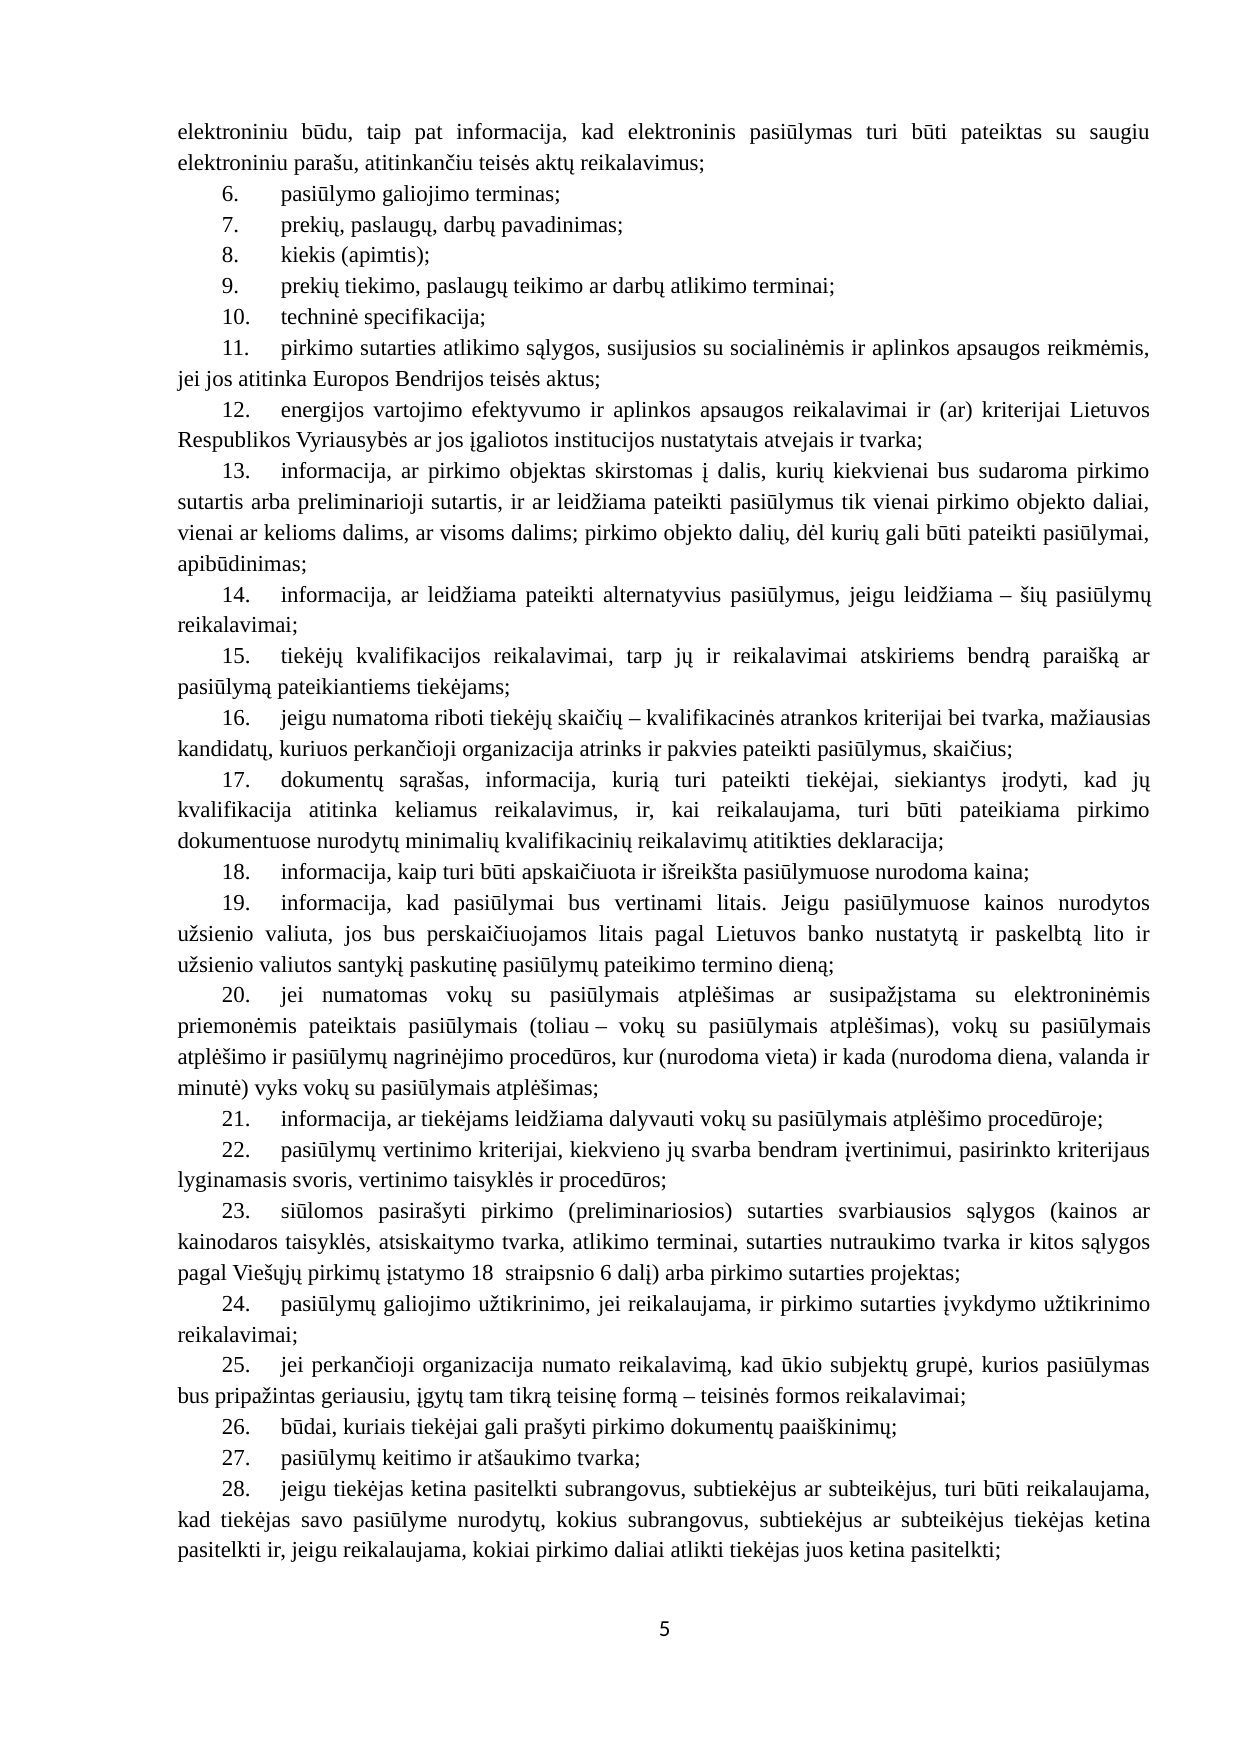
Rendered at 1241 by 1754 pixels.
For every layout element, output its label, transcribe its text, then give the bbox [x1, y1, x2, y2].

list pirkimo sutarties atlikimo sąlygos, susijusios su socialinėmis ir aplinkos apsaugos reikmėmis, jei jos atitinka Europos Bendrijos teisės aktus; [177, 334, 1151, 391]
list elektroniniu būdu, taip pat informacija, kad elektroninis pasiūlymas turi būti pateiktas su saugiu elektroniniu parašu, atitinkančiu teisės aktų reikalavimus; [177, 118, 1151, 175]
list pasiūlymų keitimo ir atšaukimo tvarka; [177, 1444, 1151, 1470]
list pasiūlymo galiojimo terminas; [177, 180, 1151, 206]
list jei perkančioji organizacija numato reikalavimą, kad ūkio subjektų grupė, kurios pasiūlymas bus pripažintas geriausiu, įgytų tam tikrą teisinę formą – teisinės formos reikalavimai; [177, 1351, 1151, 1409]
list techninė specifikacija; [177, 303, 1151, 329]
list informacija, kad pasiūlymai bus vertinami litais. Jeigu pasiūlymuose kainos nurodytos užsienio valiuta, jos bus perskaičiuojamos litais pagal Lietuvos banko nustatytą ir paskelbtą lito ir užsienio valiutos santykį paskutinę pasiūlymų pateikimo termino dieną; [177, 889, 1151, 977]
list informacija, ar pirkimo objektas skirstomas į dalis, kurių kiekvienai bus sudaroma pirkimo sutartis arba preliminarioji sutartis, ir ar leidžiama pateikti pasiūlymus tik vienai pirkimo objekto daliai, vienai ar kelioms dalims, ar visoms dalims; pirkimo objekto dalių, dėl kurių gali būti pateikti pasiūlymai, apibūdinimas; [177, 457, 1151, 576]
list tiekėjų kvalifikacijos reikalavimai, tarp jų ir reikalavimai atskiriems bendrą paraišką ar pasiūlymą pateikiantiems tiekėjams; [177, 642, 1151, 699]
list kiekis (apimtis); [177, 241, 1151, 268]
list informacija, ar leidžiama pateikti alternatyvius pasiūlymus, jeigu leidžiama – šių pasiūlymų reikalavimai; [177, 581, 1151, 638]
list jei numatomas vokų su pasiūlymais atplėšimas ar susipažįstama su elektroninėmis priemonėmis pateiktais pasiūlymais (toliau – vokų su pasiūlymais atplėšimas), vokų su pasiūlymais atplėšimo ir pasiūlymų nagrinėjimo procedūros, kur (nurodoma vieta) ir kada (nurodoma diena, valanda ir minutė) vyks vokų su pasiūlymais atplėšimas; [177, 981, 1151, 1100]
list energijos vartojimo efektyvumo ir aplinkos apsaugos reikalavimai ir (ar) kriterijai Lietuvos Respublikos Vyriausybės ar jos įgaliotos institucijos nustatytais atvejais ir tvarka; [177, 396, 1151, 453]
list dokumentų sąrašas, informacija, kurią turi pateikti tiekėjai, siekiantys įrodyti, kad jų kvalifikacija atitinka keliamus reikalavimus, ir, kai reikalaujama, turi būti pateikiama pirkimo dokumentuose nurodytų minimalių kvalifikacinių reikalavimų atitikties deklaracija; [177, 766, 1151, 854]
list siūlomos pasirašyti pirkimo (preliminariosios) sutarties svarbiausios sąlygos (kainos ar kainodaros taisyklės, atsiskaitymo tvarka, atlikimo terminai, sutarties nutraukimo tvarka ir kitos sąlygos pagal Viešųjų pirkimų įstatymo 18 straipsnio 6 dalį) arba pirkimo sutarties projektas; [177, 1197, 1151, 1285]
list jeigu tiekėjas ketina pasitelkti subrangovus, subtiekėjus ar subteikėjus, turi būti reikalaujama, kad tiekėjas savo pasiūlyme nurodytų, kokius subrangovus, subtiekėjus ar subteikėjus tiekėjas ketina pasitelkti ir, jeigu reikalaujama, kokiai pirkimo daliai atlikti tiekėjas juos ketina pasitelkti; [177, 1475, 1151, 1563]
list prekių, paslaugų, darbų pavadinimas; [177, 211, 1151, 237]
list prekių tiekimo, paslaugų teikimo ar darbų atlikimo terminai; [177, 272, 1151, 299]
list pasiūlymų vertinimo kriterijai, kiekvieno jų svarba bendram įvertinimui, pasirinkto kriterijaus lyginamasis svoris, vertinimo taisyklės ir procedūros; [177, 1136, 1151, 1193]
list būdai, kuriais tiekėjai gali prašyti pirkimo dokumentų paaiškinimų; [177, 1413, 1151, 1439]
list informacija, ar tiekėjams leidžiama dalyvauti vokų su pasiūlymais atplėšimo procedūroje; [177, 1105, 1151, 1131]
list jeigu numatoma riboti tiekėjų skaičių – kvalifikacinės atrankos kriterijai bei tvarka, mažiausias kandidatų, kuriuos perkančioji organizacija atrinks ir pakvies pateikti pasiūlymus, skaičius; [177, 704, 1151, 761]
list pasiūlymų galiojimo užtikrinimo, jei reikalaujama, ir pirkimo sutarties įvykdymo užtikrinimo reikalavimai; [177, 1290, 1151, 1347]
list informacija, kaip turi būti apskaičiuota ir išreikšta pasiūlymuose nurodoma kaina; [177, 858, 1151, 884]
